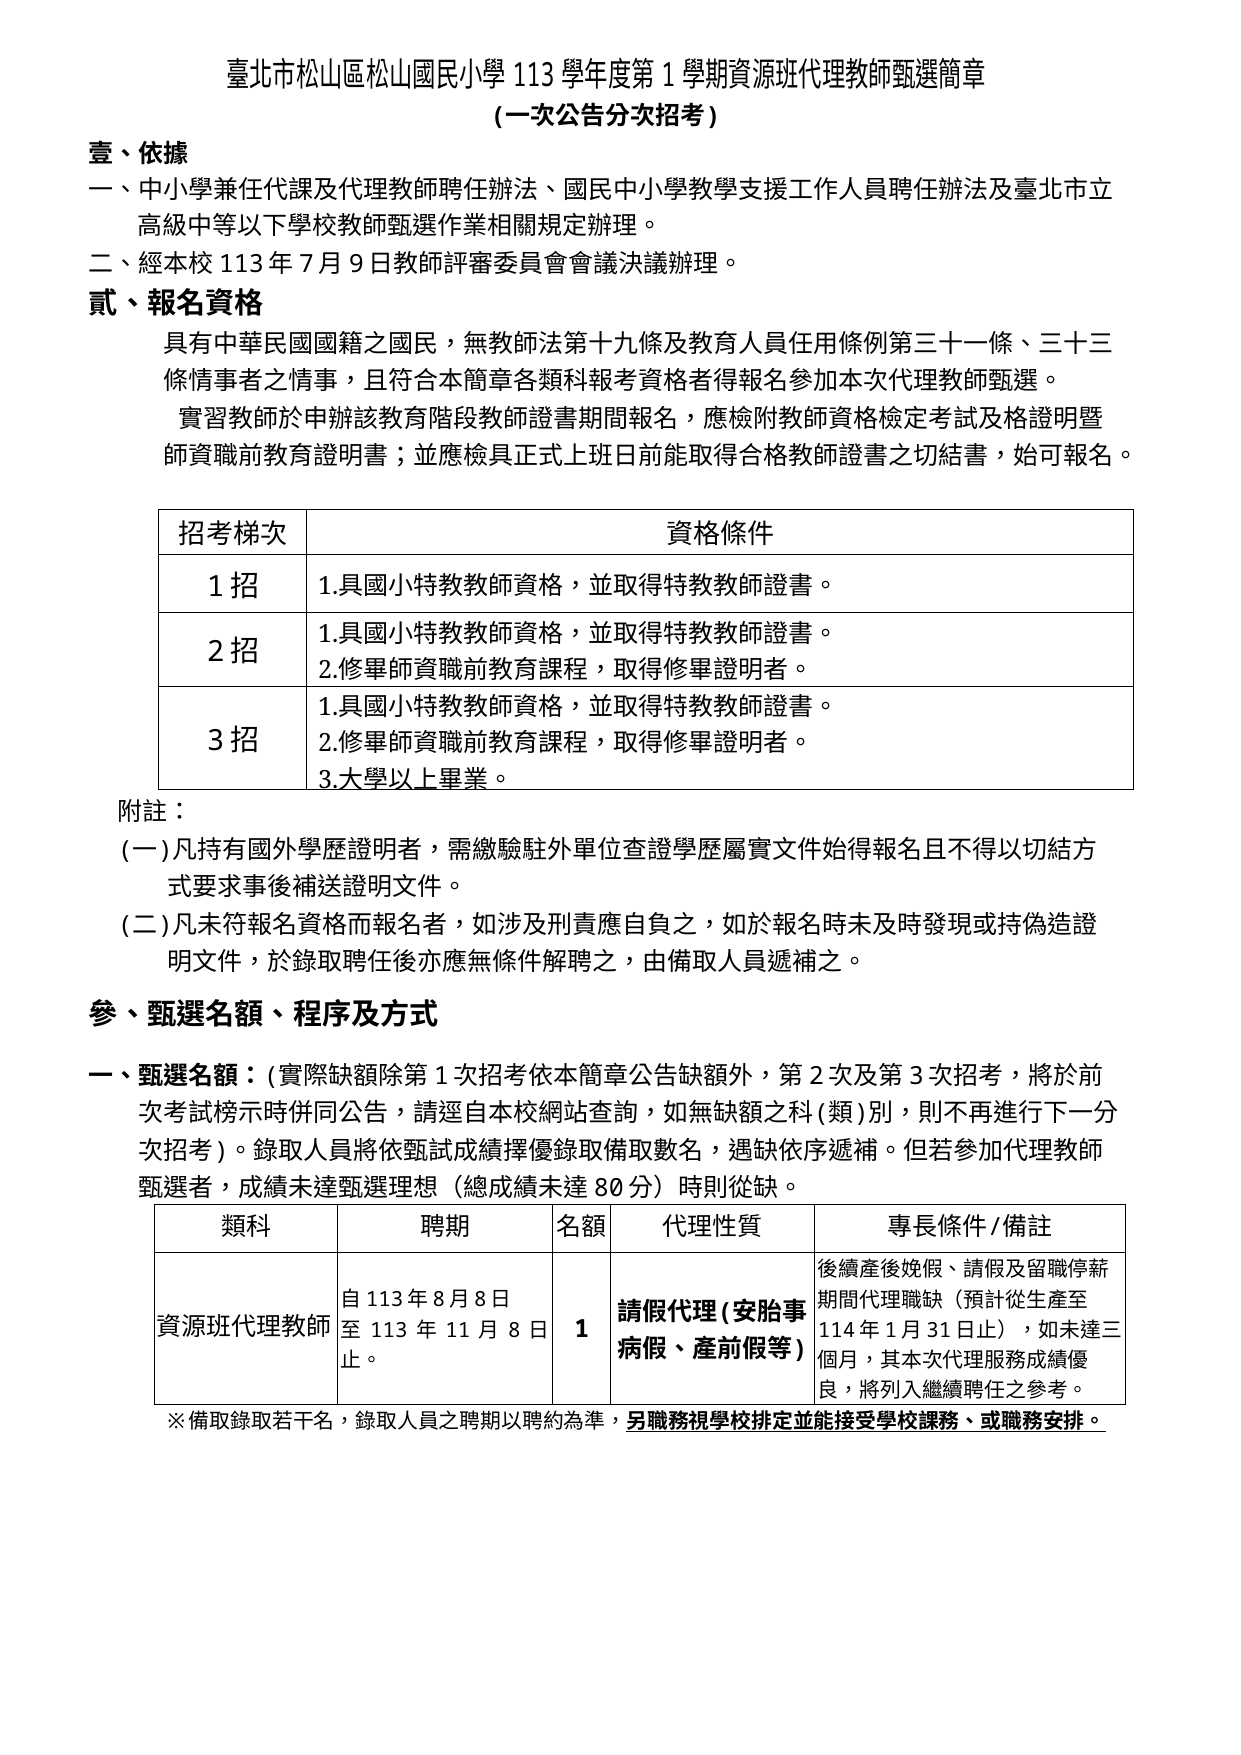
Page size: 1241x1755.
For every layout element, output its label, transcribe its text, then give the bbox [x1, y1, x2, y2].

text (二)凡未符報名資格而報名者，如涉及刑責應自負之，如於報名時未及時發現或持偽造證明文件，於錄取聘任後亦應無條件解聘之，由備取人員遞補之。 [118, 903, 1122, 978]
table_cell 後續產後娩假、請假及留職停薪期間代理職缺（預計從生產至114年1月31日止），如未達三個月，其本次代理服務成績優良，將列入繼續聘任之參考。 [815, 1253, 1125, 1404]
text (一次公告分次招考) [89, 96, 1122, 132]
text 實習教師於申辦該教育階段教師證書期間報名，應檢附教師資格檢定考試及格證明暨師資職前教育證明書；並應檢具正式上班日前能取得合格教師證書之切結書，始可報名。 [89, 397, 1122, 472]
table_cell 1.具國小特教教師資格，並取得特教教師證書。 2.修畢師資職前教育課程，取得修畢證明者。 [307, 613, 1133, 686]
text 具有中華民國國籍之國民，無教師法第十九條及教育人員任用條例第三十一條、三十三條情事者之情事，且符合本簡章各類科報考資格者得報名參加本次代理教師甄選。 [164, 322, 1122, 397]
table_cell 1 [553, 1253, 610, 1404]
table_header 類科 [155, 1205, 337, 1252]
table_cell 資源班代理教師 [155, 1253, 337, 1404]
table_cell 1.具國小特教教師資格，並取得特教教師證書。 [307, 555, 1133, 612]
table_cell 1招 [159, 555, 306, 612]
table_header 資格條件 [307, 510, 1133, 554]
table_header 招考梯次 [159, 510, 306, 554]
text 一、甄選名額：(實際缺額除第1次招考依本簡章公告缺額外，第2次及第3次招考，將於前次考試榜示時併同公告，請逕自本校網站查詢，如無缺額之科(類)別，則不再進行下一分次招考)。錄取人員將依甄試成績擇優錄取備取數名，遇缺依序遞補。但若參加代理教師甄選者，成績未達甄選理想（總成績未達80分）時則從缺。 [89, 1054, 1122, 1204]
table_header 名額 [553, 1205, 610, 1252]
text (一)凡持有國外學歷證明者，需繳驗駐外單位查證學歷屬實文件始得報名且不得以切結方式要求事後補送證明文件。 [118, 828, 1122, 903]
table_cell 2招 [159, 613, 306, 686]
text 臺北市松山區松山國民小學113學年度第1學期資源班代理教師甄選簡章 [89, 47, 1122, 96]
text 貳、報名資格 [89, 279, 1122, 322]
table_cell 1.具國小特教教師資格，並取得特教教師證書。 2.修畢師資職前教育課程，取得修畢證明者。 3.大學以上畢業。 [307, 687, 1133, 789]
text 參、甄選名額、程序及方式 [89, 990, 1119, 1033]
text ※備取錄取若干名，錄取人員之聘期以聘約為準，另職務視學校排定並能接受學校課務、或職務安排。 [89, 1405, 1122, 1435]
table_header 聘期 [338, 1205, 552, 1252]
table_cell 3招 [159, 687, 306, 789]
text 附註： [118, 790, 1122, 828]
text 二、經本校113年7月9日教師評審委員會會議決議辦理。 [89, 242, 1122, 279]
table_cell 自113年8月8日 至113年11月8日止。 [338, 1253, 552, 1404]
table_header 專長條件/備註 [815, 1205, 1125, 1252]
text 一、中小學兼任代課及代理教師聘任辦法、國民中小學教學支援工作人員聘任辦法及臺北市立高級中等以下學校教師甄選作業相關規定辦理。 [89, 169, 1122, 242]
text 壹、依據 [89, 132, 1122, 169]
table_cell 請假代理(安胎事病假、產前假等) [611, 1253, 814, 1404]
table_header 代理性質 [611, 1205, 814, 1252]
